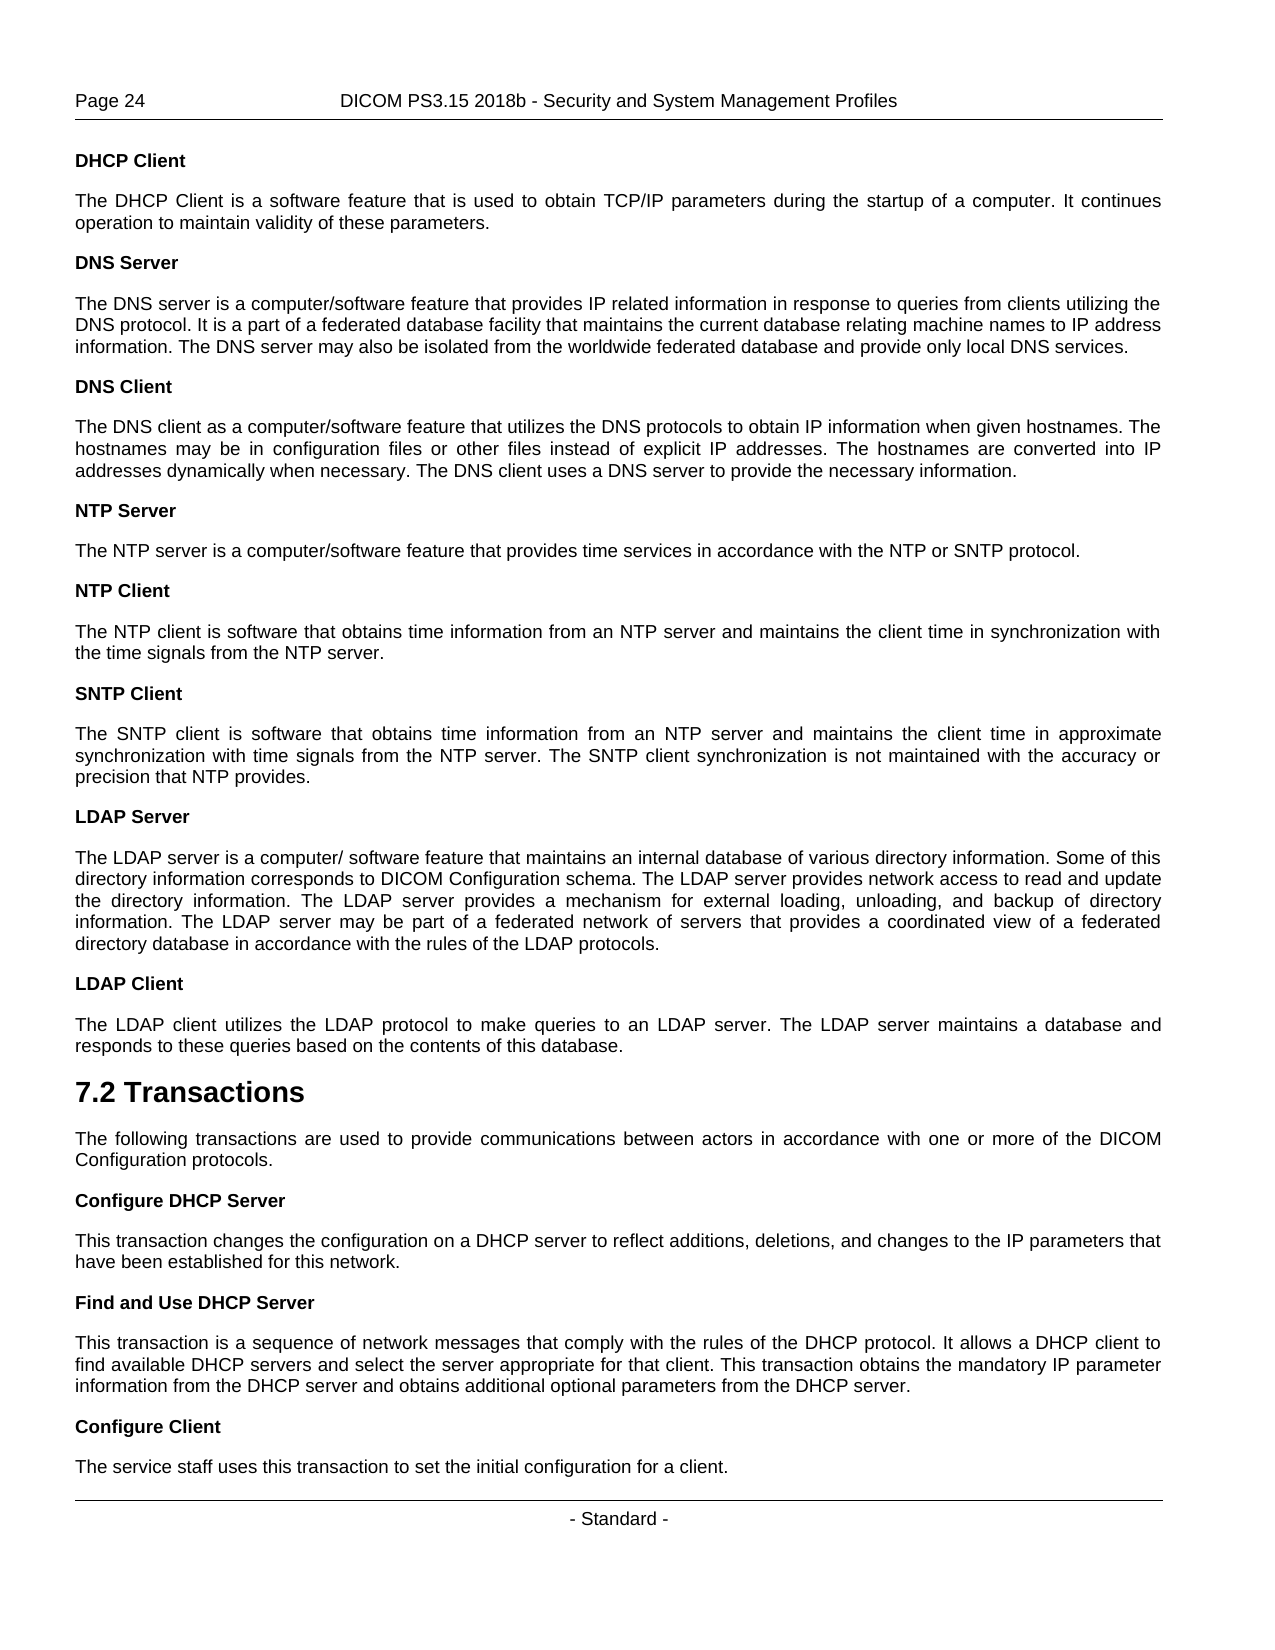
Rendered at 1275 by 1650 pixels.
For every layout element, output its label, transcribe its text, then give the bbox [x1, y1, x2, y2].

text DNS Client [75, 376, 1162, 397]
text The DNS server is a computer/software feature that provides IP related information in response to queries from clients utilizing the DNS protocol. It is a part of a federated database facility that maintains the current database relating machine names to IP address information. The DNS server may also be isolated from the worldwide federated database and provide only local DNS services. [75, 292, 1162, 357]
text The LDAP client utilizes the LDAP protocol to make queries to an LDAP server. The LDAP server maintains a database and responds to these queries based on the contents of this database. [75, 1013, 1162, 1057]
text The SNTP client is software that obtains time information from an NTP server and maintains the client time in approximate synchronization with time signals from the NTP server. The SNTP client synchronization is not maintained with the accuracy or precision that NTP provides. [75, 723, 1162, 787]
text NTP Server [75, 500, 1162, 521]
text LDAP Server [75, 806, 1162, 828]
text The NTP client is software that obtains time information from an NTP server and maintains the client time in synchronization with the time signals from the NTP server. [75, 621, 1162, 664]
text NTP Client [75, 580, 1162, 602]
text DHCP Client [75, 150, 1162, 172]
text Configure DHCP Server [75, 1189, 1162, 1211]
text The DNS client as a computer/software feature that utilizes the DNS protocols to obtain IP information when given hostnames. The hostnames may be in configuration files or other files instead of explicit IP addresses. The hostnames are converted into IP addresses dynamically when necessary. The DNS client uses a DNS server to provide the necessary information. [75, 416, 1162, 481]
text Configure Client [75, 1415, 1162, 1437]
text This transaction changes the configuration on a DHCP server to reflect additions, deletions, and changes to the IP parameters that have been established for this network. [75, 1230, 1162, 1273]
text LDAP Client [75, 973, 1162, 995]
text SNTP Client [75, 682, 1162, 704]
text This transaction is a sequence of network messages that comply with the rules of the DHCP protocol. It allows a DHCP client to find available DHCP servers and select the server appropriate for that client. This transaction obtains the mandatory IP parameter information from the DHCP server and obtains additional optional parameters from the DHCP server. [75, 1332, 1162, 1397]
text The DHCP Client is a software feature that is used to obtain TCP/IP parameters during the startup of a computer. It continues operation to maintain validity of these parameters. [75, 190, 1162, 233]
text The LDAP server is a computer/ software feature that maintains an internal database of various directory information. Some of this directory information corresponds to DICOM Configuration schema. The LDAP server provides network access to read and update the directory information. The LDAP server provides a mechanism for external loading, unloading, and backup of directory information. The LDAP server may be part of a federated network of servers that provides a coordinated view of a federated directory database in accordance with the rules of the LDAP protocols. [75, 847, 1162, 954]
text The NTP server is a computer/software feature that provides time services in accordance with the NTP or SNTP protocol. [75, 540, 1162, 562]
text Find and Use DHCP Server [75, 1292, 1162, 1313]
text The service staff uses this transaction to set the initial configuration for a client. [75, 1456, 1162, 1477]
text 7.2 Transactions [75, 1075, 1162, 1109]
text DNS Server [75, 252, 1162, 274]
text The following transactions are used to provide communications between actors in accordance with one or more of the DICOM Configuration protocols. [75, 1128, 1162, 1171]
